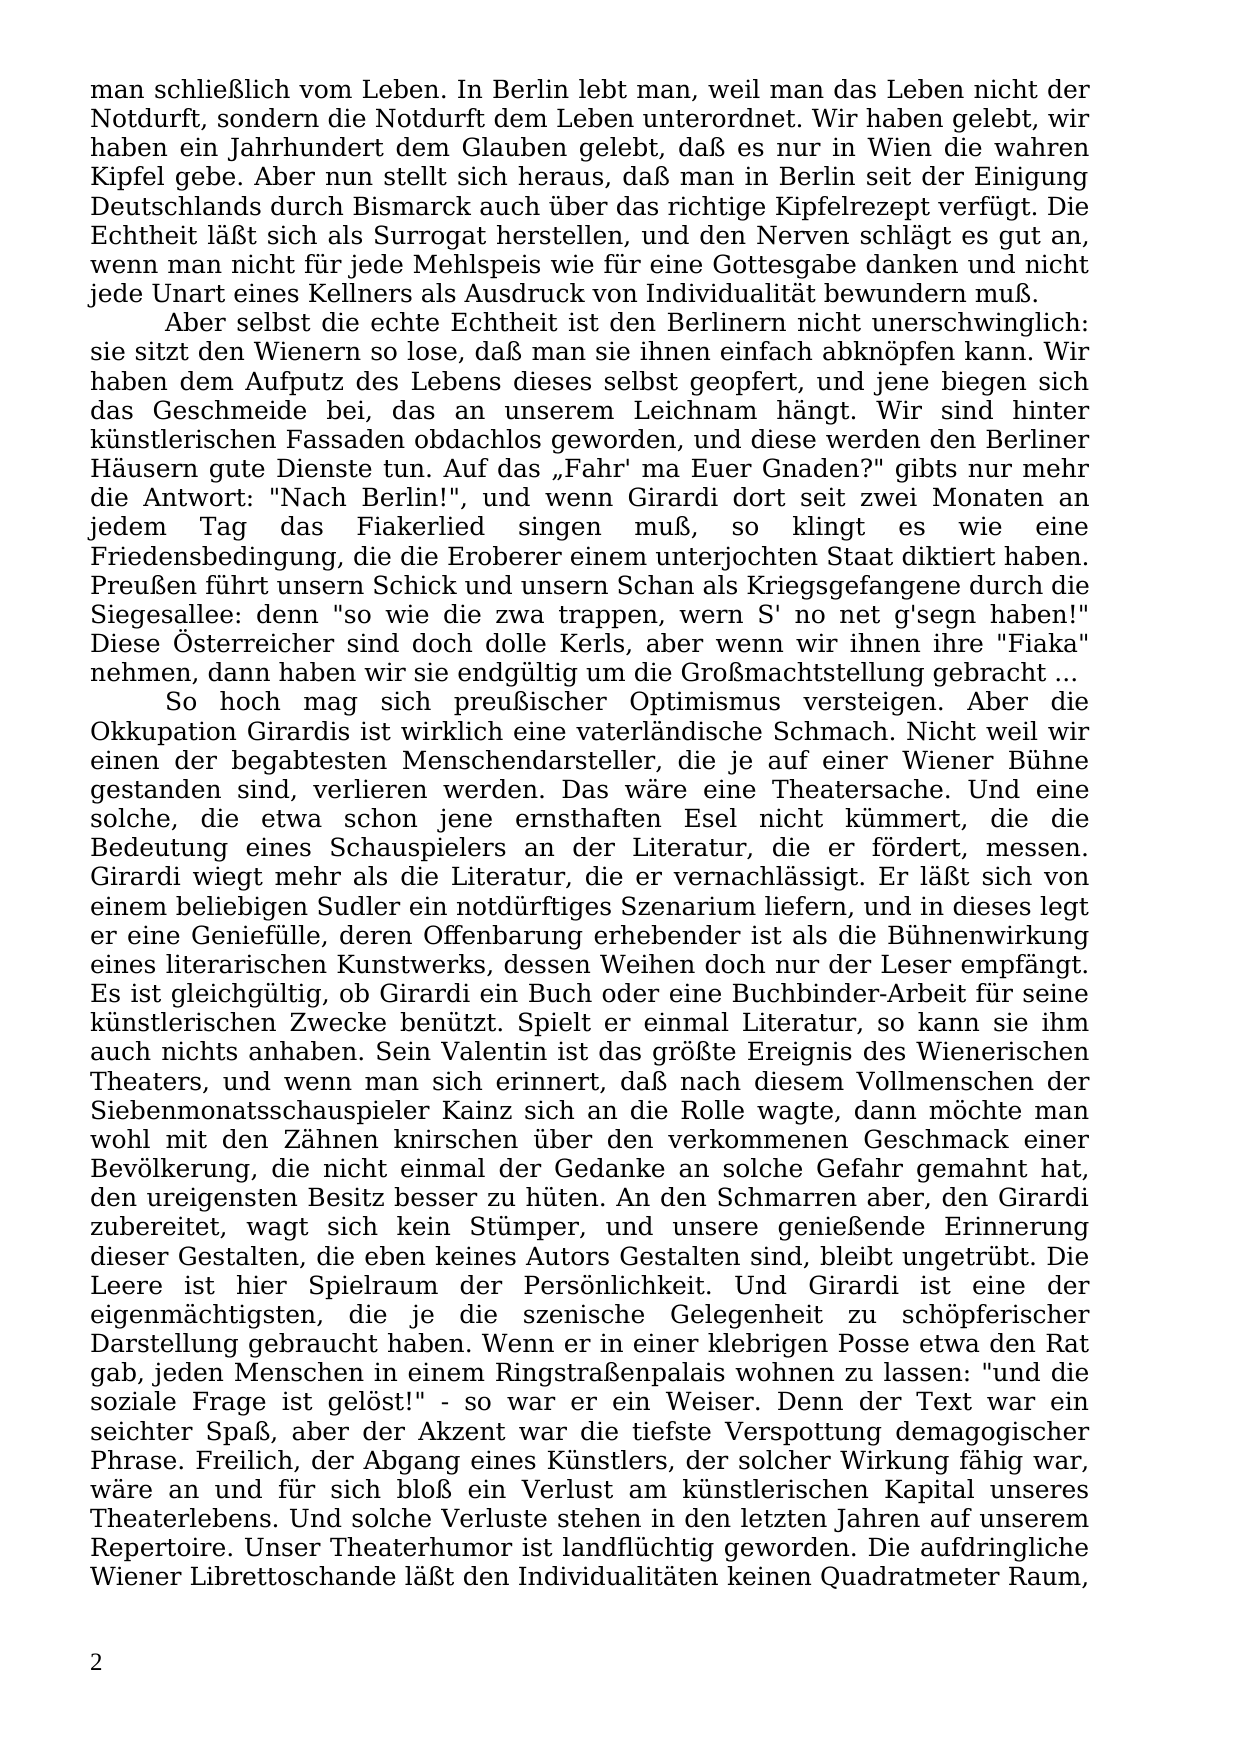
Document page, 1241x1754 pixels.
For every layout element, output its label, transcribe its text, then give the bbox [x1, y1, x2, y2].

text man schließlich vom Leben. In Berlin lebt man, weil man das Leben nicht der Notdurft, sondern die Notdurft dem Leben unterordnet. Wir haben gelebt, wir haben ein Jahrhundert dem Glauben gelebt, daß es nur in Wien die wahren Kipfel gebe. Aber nun stellt sich heraus, daß man in Berlin seit der Einigung Deutschlands durch Bismarck auch über das richtige Kipfelrezept verfügt. Die Echtheit läßt sich als Surrogat herstellen, und den Nerven schlägt es gut an, wenn man nicht für jede Mehlspeis wie für eine Gottesgabe danken und nicht jede Unart eines Kellners als Ausdruck von Individualität bewundern muß. [90, 75, 1091, 308]
text So hoch mag sich preußischer Optimismus versteigen. Aber die Okkupation Girardis ist wirklich eine vaterländische Schmach. Nicht weil wir einen der begabtesten Menschendarsteller, die je auf einer Wiener Bühne gestanden sind, verlieren werden. Das wäre eine Theatersache. Und eine solche, die etwa schon jene ernsthaften Esel nicht kümmert, die die Bedeutung eines Schauspielers an der Literatur, die er fördert, messen. Girardi wiegt mehr als die Literatur, die er vernachlässigt. Er läßt sich von einem beliebigen Sudler ein notdürftiges Szenarium liefern, und in dieses legt er eine Geniefülle, deren Offenbarung erhebender ist als die Bühnenwirkung eines literarischen Kunstwerks, dessen Weihen doch nur der Leser empfängt. Es ist gleichgültig, ob Girardi ein Buch oder eine Buchbinder-Arbeit für seine künstlerischen Zwecke benützt. Spielt er einmal Literatur, so kann sie ihm auch nichts anhaben. Sein Valentin ist das größte Ereignis des Wienerischen Theaters, und wenn man sich erinnert, daß nach diesem Vollmenschen der Siebenmonatsschauspieler Kainz sich an die Rolle wagte, dann möchte man wohl mit den Zähnen knirschen über den verkommenen Geschmack einer Bevölkerung, die nicht einmal der Gedanke an solche Gefahr gemahnt hat, den ureigensten Besitz besser zu hüten. An den Schmarren aber, den Girardi zubereitet, wagt sich kein Stümper, und unsere genießende Erinnerung dieser Gestalten, die eben keines Autors Gestalten sind, bleibt ungetrübt. Die Leere ist hier Spielraum der Persönlichkeit. Und Girardi ist eine der eigenmächtigsten, die je die szenische Gelegenheit zu schöpferischer Darstellung gebraucht haben. Wenn er in einer klebrigen Posse etwa den Rat gab, jeden Menschen in einem Ringstraßenpalais wohnen zu lassen: "und die soziale Frage ist gelöst!" - so war er ein Weiser. Denn der Text war ein seichter Spaß, aber der Akzent war die tiefste Verspottung demagogischer Phrase. Freilich, der Abgang eines Künstlers, der solcher Wirkung fähig war, wäre an und für sich bloß ein Verlust am künstlerischen Kapital unseres Theaterlebens. Und solche Verluste stehen in den letzten Jahren auf unserem Repertoire. Unser Theaterhumor ist landflüchtig geworden. Die aufdringliche Wiener Librettoschande läßt den Individualitäten keinen Quadratmeter Raum, [90, 687, 1091, 1592]
text Aber selbst die echte Echtheit ist den Berlinern nicht unerschwinglich: sie sitzt den Wienern so lose, daß man sie ihnen einfach abknöpfen kann. Wir haben dem Aufputz des Lebens dieses selbst geopfert, und jene biegen sich das Geschmeide bei, das an unserem Leichnam hängt. Wir sind hinter künstlerischen Fassaden obdachlos geworden, und diese werden den Berliner Häusern gute Dienste tun. Auf das „Fahr' ma Euer Gnaden?" gibts nur mehr die Antwort: "Nach Berlin!", und wenn Girardi dort seit zwei Monaten an jedem Tag das Fiakerlied singen muß, so klingt es wie eine Friedensbedingung, die die Eroberer einem unterjochten Staat diktiert haben. Preußen führt unsern Schick und unsern Schan als Kriegsgefangene durch die Siegesallee: denn "so wie die zwa trappen, wern S' no net g'segn haben!" Diese Österreicher sind doch dolle Kerls, aber wenn wir ihnen ihre "Fiaka" nehmen, dann haben wir sie endgültig um die Großmachtstellung gebracht ... [90, 308, 1091, 687]
